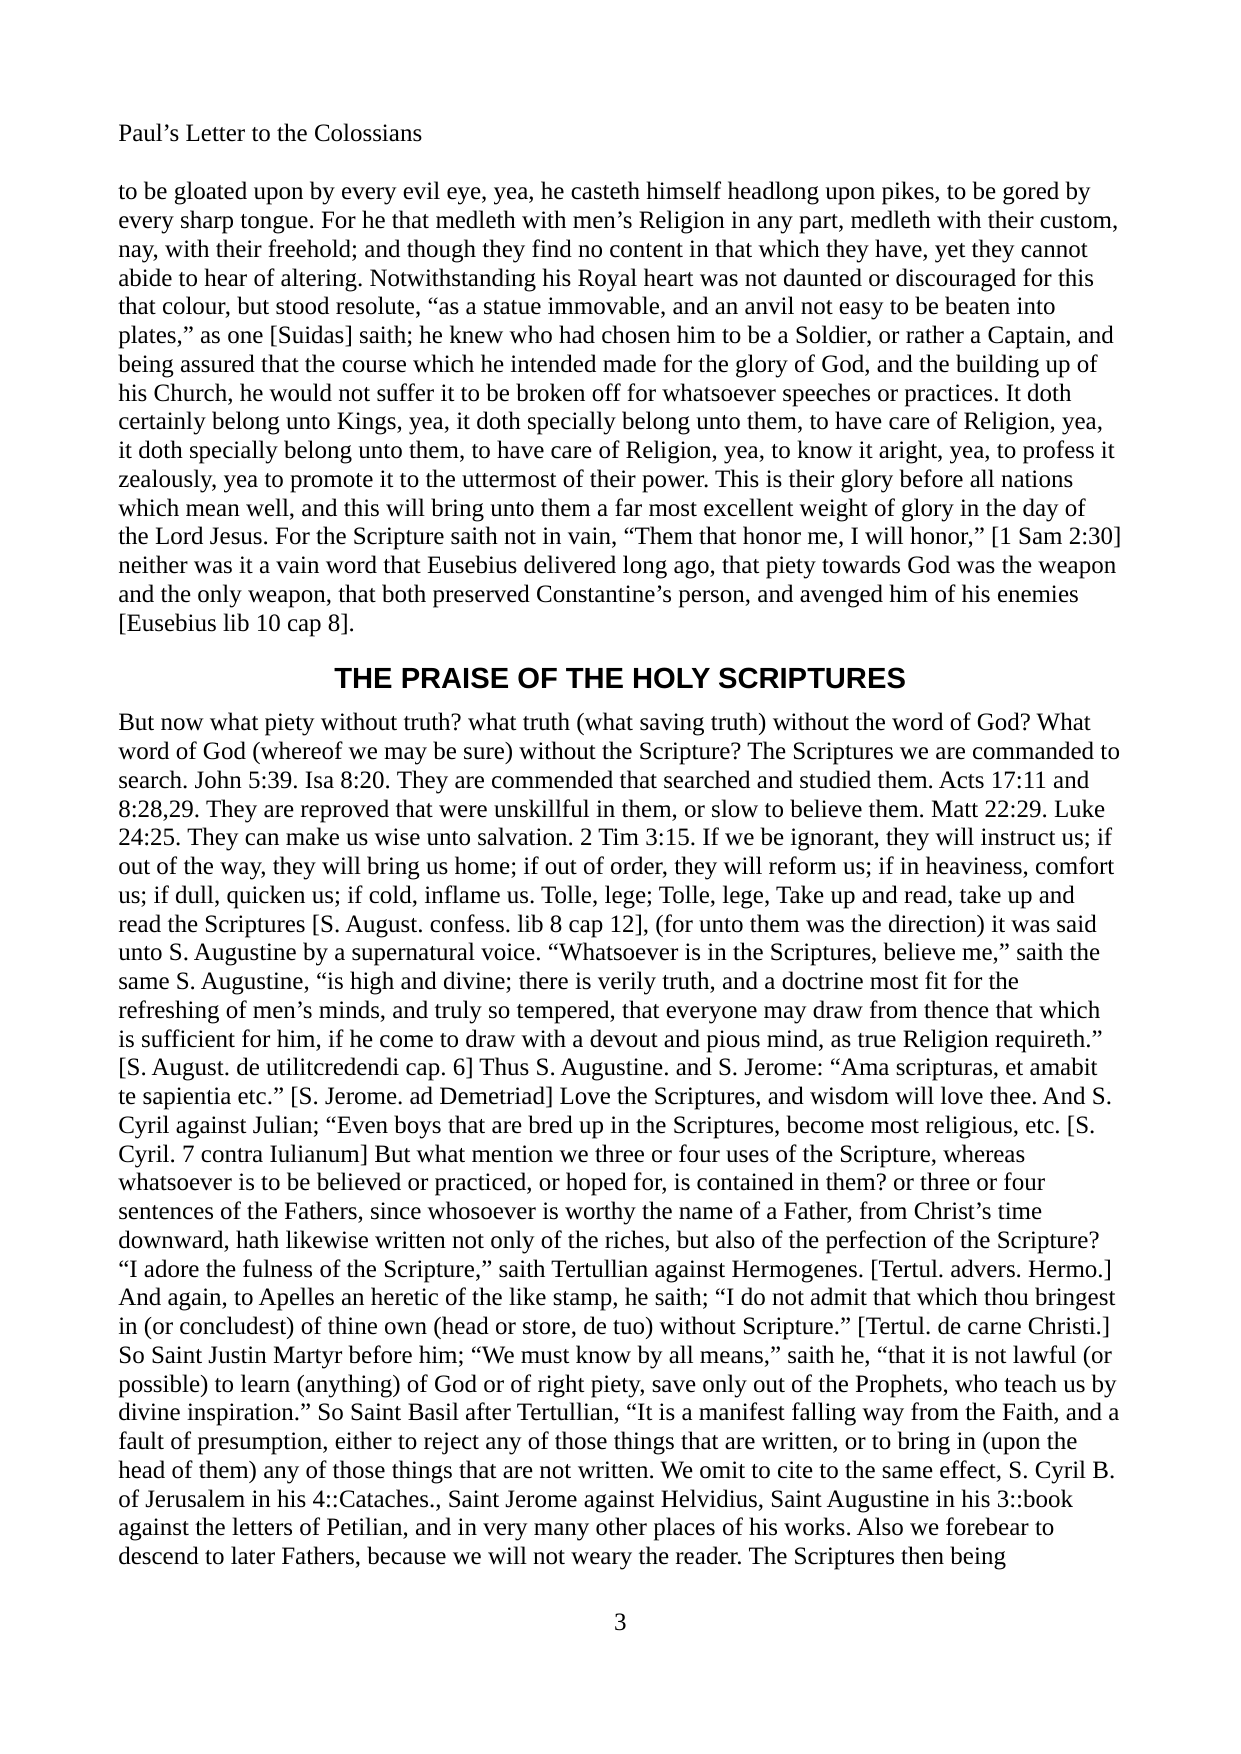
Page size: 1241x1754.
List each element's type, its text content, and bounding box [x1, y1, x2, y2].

text But now what piety without truth? what truth (what saving truth) without the word of God? What word of God (whereof we may be sure) without the Scripture? The Scriptures we are commanded to search. John 5:39. Isa 8:20. They are commended that searched and studied them. Acts 17:11 and 8:28,29. They are reproved that were unskillful in them, or slow to believe them. Matt 22:29. Luke 24:25. They can make us wise unto salvation. 2 Tim 3:15. If we be ignorant, they will instruct us; if out of the way, they will bring us home; if out of order, they will reform us; if in heaviness, comfort us; if dull, quicken us; if cold, inflame us. Tolle, lege; Tolle, lege, Take up and read, take up and read the Scriptures [S. August. confess. lib 8 cap 12], (for unto them was the direction) it was said unto S. Augustine by a supernatural voice. “Whatsoever is in the Scriptures, believe me,” saith the same S. Augustine, “is high and divine; there is verily truth, and a doctrine most fit for the refreshing of men’s minds, and truly so tempered, that everyone may draw from thence that which is sufficient for him, if he come to draw with a devout and pious mind, as true Religion requireth.” [S. August. de utilitcredendi cap. 6] Thus S. Augustine. and S. Jerome: “Ama scripturas, et amabit te sapientia etc.” [S. Jerome. ad Demetriad] Love the Scriptures, and wisdom will love thee. And S. Cyril against Julian; “Even boys that are bred up in the Scriptures, become most religious, etc. [S. Cyril. 7 contra Iulianum] But what mention we three or four uses of the Scripture, whereas whatsoever is to be believed or practiced, or hoped for, is contained in them? or three or four sentences of the Fathers, since whosoever is worthy the name of a Father, from Christ’s time downward, hath likewise written not only of the riches, but also of the perfection of the Scripture? “I adore the fulness of the Scripture,” saith Tertullian against Hermogenes. [Tertul. advers. Hermo.] And again, to Apelles an heretic of the like stamp, he saith; “I do not admit that which thou bringest in (or concludest) of thine own (head or store, de tuo) without Scripture.” [Tertul. de carne Christi.] So Saint Justin Martyr before him; “We must know by all means,” saith he, “that it is not lawful (or possible) to learn (anything) of God or of right piety, save only out of the Prophets, who teach us by divine inspiration.” So Saint Basil after Tertullian, “It is a manifest falling way from the Faith, and a fault of presumption, either to reject any of those things that are written, or to bring in (upon the head of them) any of those things that are not written. We omit to cite to the same effect, S. Cyril B. of Jerusalem in his 4::Cataches., Saint Jerome against Helvidius, Saint Augustine in his 3::book against the letters of Petilian, and in very many other places of his works. Also we forebear to descend to later Fathers, because we will not weary the reader. The Scriptures then being [118, 707, 1122, 1570]
subtitle THE PRAISE OF THE HOLY SCRIPTURES [118, 661, 1122, 695]
text to be gloated upon by every evil eye, yea, he casteth himself headlong upon pikes, to be gored by every sharp tongue. For he that medleth with men’s Religion in any part, medleth with their custom, nay, with their freehold; and though they find no content in that which they have, yet they cannot abide to hear of altering. Notwithstanding his Royal heart was not daunted or discouraged for this that colour, but stood resolute, “as a statue immovable, and an anvil not easy to be beaten into plates,” as one [Suidas] saith; he knew who had chosen him to be a Soldier, or rather a Captain, and being assured that the course which he intended made for the glory of God, and the building up of his Church, he would not suffer it to be broken off for whatsoever speeches or practices. It doth certainly belong unto Kings, yea, it doth specially belong unto them, to have care of Religion, yea, it doth specially belong unto them, to have care of Religion, yea, to know it aright, yea, to profess it zealously, yea to promote it to the uttermost of their power. This is their glory before all nations which mean well, and this will bring unto them a far most excellent weight of glory in the day of the Lord Jesus. For the Scripture saith not in vain, “Them that honor me, I will honor,” [1 Sam 2:30] neither was it a vain word that Eusebius delivered long ago, that piety towards God was the weapon and the only weapon, that both preserved Constantine’s person, and avenged him of his enemies [Eusebius lib 10 cap 8]. [118, 176, 1122, 636]
